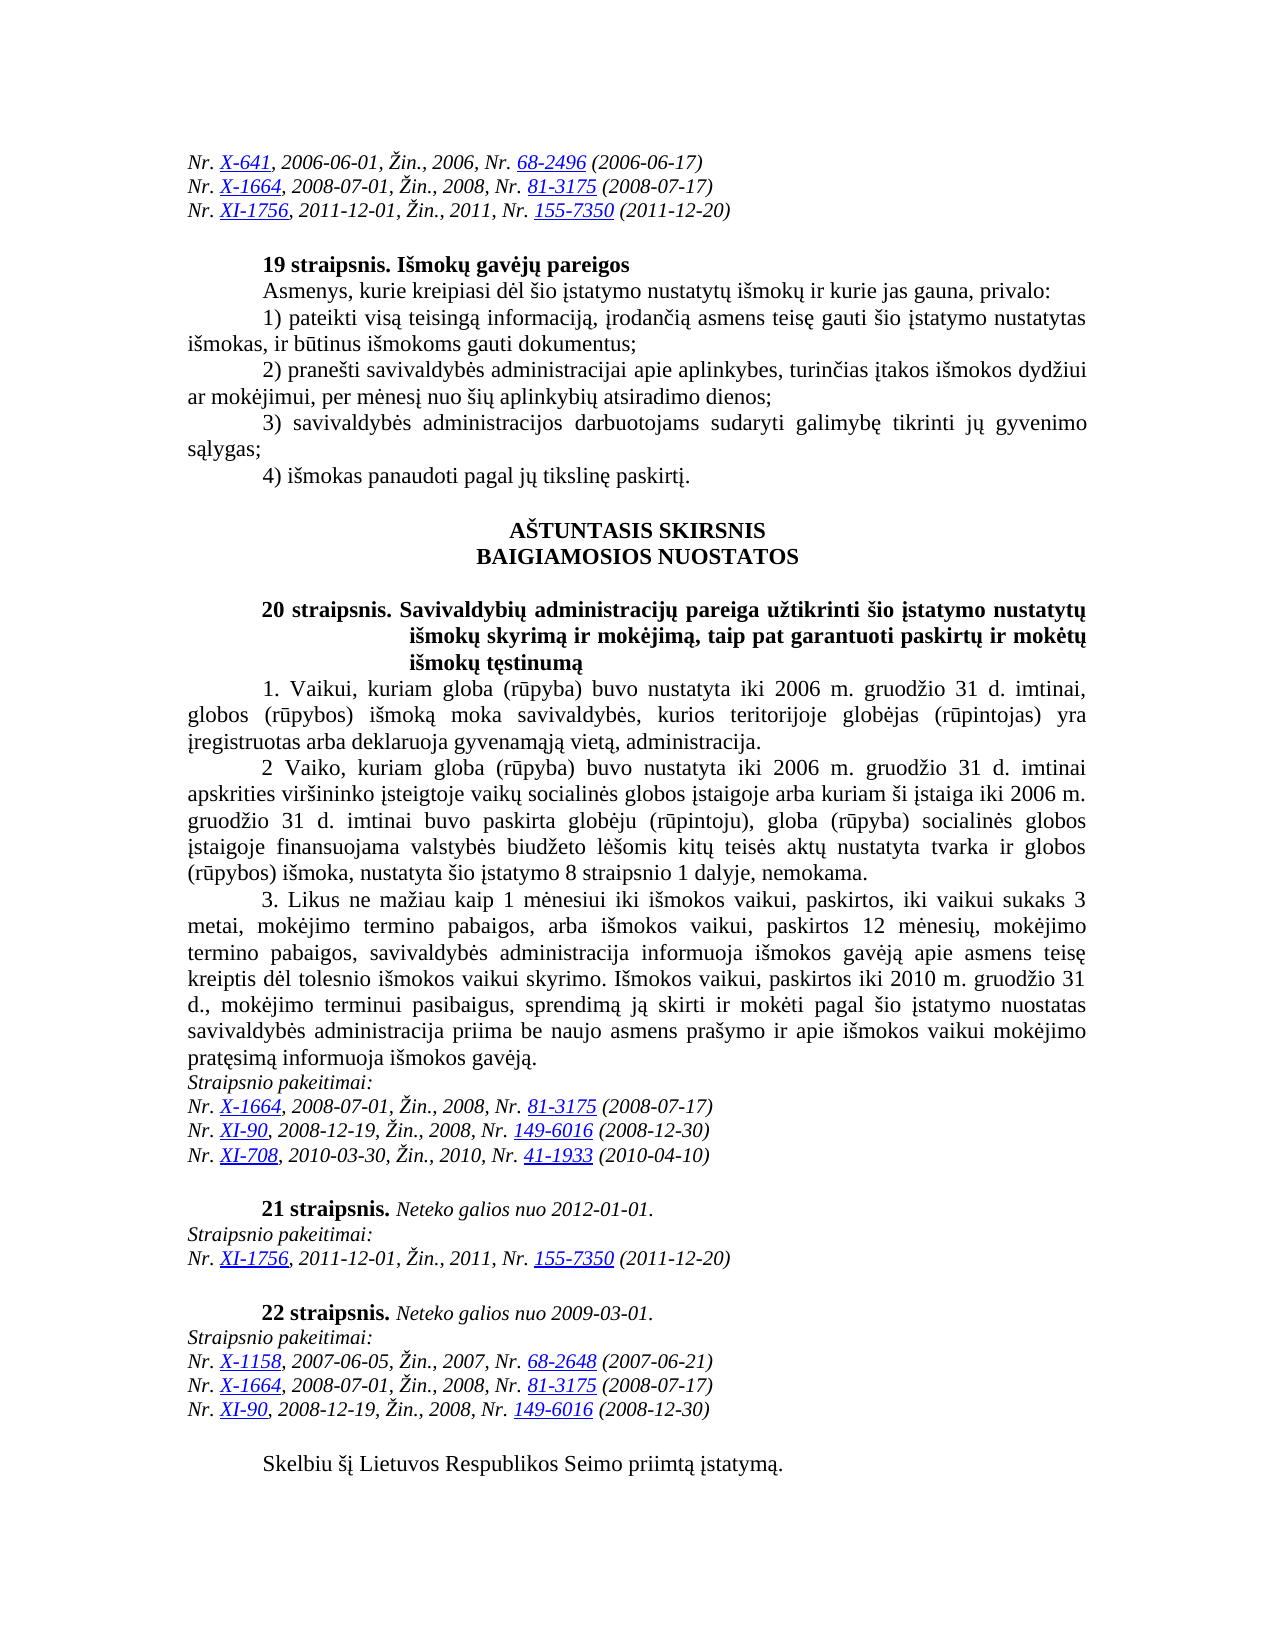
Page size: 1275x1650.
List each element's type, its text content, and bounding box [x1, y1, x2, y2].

text Nr. X-1158, 2007-06-05, Žin., 2007, Nr. 68-2648 (2007-06-21) [187, 1349, 1087, 1373]
text 1. Vaikui, kuriam globa (rūpyba) buvo nustatyta iki 2006 m. gruodžio 31 d. imtinai, globos (rūpybos) išmoką moka savivaldybės, kurios teritorijoje globėjas (rūpintojas) yra įregistruotas arba deklaruoja gyvenamąją vietą, administracija. [187, 675, 1087, 754]
text Straipsnio pakeitimai: [187, 1325, 1087, 1349]
text Straipsnio pakeitimai: [187, 1070, 1087, 1094]
text Nr. X-1664, 2008-07-01, Žin., 2008, Nr. 81-3175 (2008-07-17) [187, 1373, 1087, 1397]
text AŠTUNTASIS SKIRSNIS [187, 517, 1087, 543]
text Nr. X-1664, 2008-07-01, Žin., 2008, Nr. 81-3175 (2008-07-17) [187, 174, 1087, 198]
text Nr. X-1664, 2008-07-01, Žin., 2008, Nr. 81-3175 (2008-07-17) [187, 1094, 1087, 1118]
text 20 straipsnis. Savivaldybių administracijų pareiga užtikrinti šio įstatymo nustatytų išmokų skyrimą ir mokėjimą, taip pat garantuoti paskirtų ir mokėtų išmokų tęstinumą [261, 596, 1087, 675]
text 21 straipsnis. Neteko galios nuo 2012-01-01. [187, 1195, 1087, 1222]
text Nr. XI-1756, 2011-12-01, Žin., 2011, Nr. 155-7350 (2011-12-20) [187, 198, 1087, 222]
text 2) pranešti savivaldybės administracijai apie aplinkybes, turinčias įtakos išmokos dydžiui ar mokėjimui, per mėnesį nuo šių aplinkybių atsiradimo dienos; [187, 356, 1087, 409]
text 19 straipsnis. Išmokų gavėjų pareigos [187, 251, 1087, 277]
text Nr. XI-90, 2008-12-19, Žin., 2008, Nr. 149-6016 (2008-12-30) [187, 1118, 1087, 1142]
text Asmenys, kurie kreipiasi dėl šio įstatymo nustatytų išmokų ir kurie jas gauna, privalo: [187, 277, 1087, 304]
text Nr. XI-90, 2008-12-19, Žin., 2008, Nr. 149-6016 (2008-12-30) [187, 1397, 1087, 1421]
text Nr. XI-1756, 2011-12-01, Žin., 2011, Nr. 155-7350 (2011-12-20) [187, 1246, 1087, 1270]
text 1) pateikti visą teisingą informaciją, įrodančią asmens teisę gauti šio įstatymo nustatytas išmokas, ir būtinus išmokoms gauti dokumentus; [187, 304, 1087, 356]
text 22 straipsnis. Neteko galios nuo 2009-03-01. [187, 1298, 1087, 1325]
text Nr. XI-708, 2010-03-30, Žin., 2010, Nr. 41-1933 (2010-04-10) [187, 1142, 1087, 1167]
text 3) savivaldybės administracijos darbuotojams sudaryti galimybę tikrinti jų gyvenimo sąlygas; [187, 409, 1087, 462]
text 2 Vaiko, kuriam globa (rūpyba) buvo nustatyta iki 2006 m. gruodžio 31 d. imtinai apskrities viršininko įsteigtoje vaikų socialinės globos įstaigoje arba kuriam ši įstaiga iki 2006 m. gruodžio 31 d. imtinai buvo paskirta globėju (rūpintoju), globa (rūpyba) socialinės globos įstaigoje finansuojama valstybės biudžeto lėšomis kitų teisės aktų nustatyta tvarka ir globos (rūpybos) išmoka, nustatyta šio įstatymo 8 straipsnio 1 dalyje, nemokama. [187, 754, 1087, 886]
text Skelbiu šį Lietuvos Respublikos Seimo priimtą įstatymą. [187, 1450, 1087, 1476]
text Nr. X-641, 2006-06-01, Žin., 2006, Nr. 68-2496 (2006-06-17) [187, 150, 1087, 174]
text 4) išmokas panaudoti pagal jų tikslinę paskirtį. [187, 462, 1087, 488]
text 3. Likus ne mažiau kaip 1 mėnesiui iki išmokos vaikui, paskirtos, iki vaikui sukaks 3 metai, mokėjimo termino pabaigos, arba išmokos vaikui, paskirtos 12 mėnesių, mokėjimo termino pabaigos, savivaldybės administracija informuoja išmokos gavėją apie asmens teisę kreiptis dėl tolesnio išmokos vaikui skyrimo. Išmokos vaikui, paskirtos iki 2010 m. gruodžio 31 d., mokėjimo terminui pasibaigus, sprendimą ją skirti ir mokėti pagal šio įstatymo nuostatas savivaldybės administracija priima be naujo asmens prašymo ir apie išmokos vaikui mokėjimo pratęsimą informuoja išmokos gavėją. [187, 886, 1087, 1070]
text BAIGIAMOSIOS NUOSTATOS [187, 543, 1087, 569]
text Straipsnio pakeitimai: [187, 1222, 1087, 1246]
